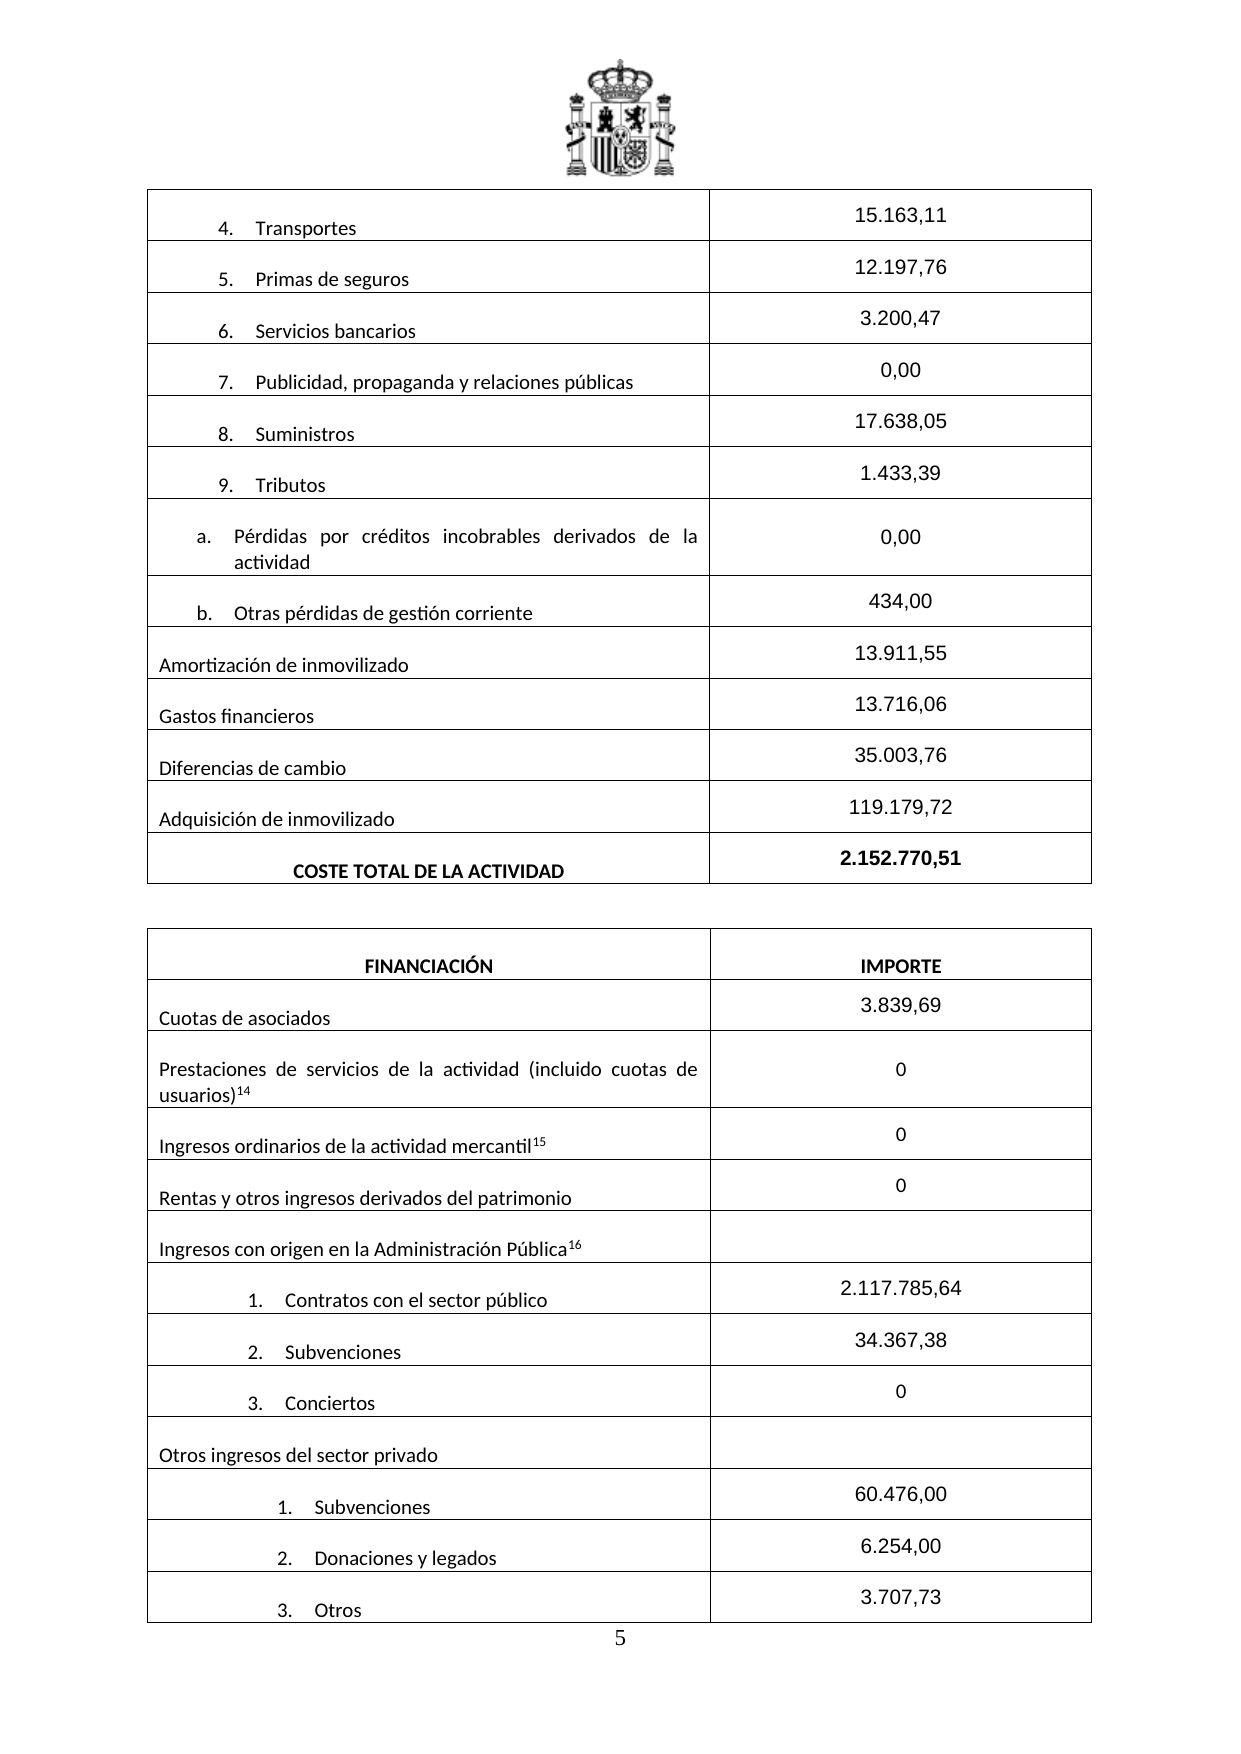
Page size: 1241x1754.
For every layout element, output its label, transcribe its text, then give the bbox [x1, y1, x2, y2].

table_cell Subvenciones [148, 1314, 710, 1364]
table_cell Gastos financieros [148, 679, 709, 729]
table_cell 13.911,55 [710, 627, 1091, 677]
table_cell Contratos con el sector público [148, 1263, 710, 1313]
table_cell COSTE TOTAL DE LA ACTIVIDAD [148, 833, 709, 883]
table_cell 119.179,72 [710, 781, 1091, 832]
table_cell Otros [148, 1572, 710, 1622]
table_cell Amortización de inmovilizado [148, 627, 709, 677]
table_cell Donaciones y legados [148, 1520, 710, 1571]
table_cell 15.163,11 [710, 190, 1091, 240]
table_cell Otras pérdidas de gestión corriente [148, 576, 709, 626]
table_cell 17.638,05 [710, 396, 1091, 446]
table_cell Pérdidas por créditos incobrables derivados de la actividad [148, 499, 709, 574]
table_cell Diferencias de cambio [148, 730, 709, 780]
table_cell Cuotas de asociados [148, 980, 710, 1030]
table_header IMPORTE [711, 929, 1091, 979]
table_cell 1.433,39 [710, 447, 1091, 498]
table_cell [711, 1417, 1091, 1468]
table_cell Rentas y otros ingresos derivados del patrimonio [148, 1160, 710, 1210]
table_cell Transportes [148, 190, 709, 240]
table_cell [711, 1211, 1091, 1262]
table_cell 2.117.785,64 [711, 1263, 1091, 1313]
table_cell 3.200,47 [710, 293, 1091, 343]
table_cell Publicidad, propaganda y relaciones públicas [148, 344, 709, 395]
table_cell Conciertos [148, 1366, 710, 1416]
table_cell 0 [711, 1366, 1091, 1416]
table_cell 2.152.770,51 [710, 833, 1091, 883]
table_cell Servicios bancarios [148, 293, 709, 343]
table_cell 0,00 [710, 499, 1091, 574]
table_cell 434,00 [710, 576, 1091, 626]
table_cell 0 [711, 1031, 1091, 1107]
table_cell 0 [711, 1160, 1091, 1210]
table_cell Ingresos ordinarios de la actividad mercantil [148, 1108, 710, 1159]
table_cell 60.476,00 [711, 1469, 1091, 1519]
table_cell Adquisición de inmovilizado [148, 781, 709, 832]
table_cell 0,00 [710, 344, 1091, 395]
table_cell Primas de seguros [148, 241, 709, 292]
table_cell Tributos [148, 447, 709, 498]
table_cell 13.716,06 [710, 679, 1091, 729]
table_cell Otros ingresos del sector privado [148, 1417, 710, 1468]
table_cell Prestaciones de servicios de la actividad (incluido cuotas de usuarios) [148, 1031, 710, 1107]
table_cell 3.707,73 [711, 1572, 1091, 1622]
table_cell 34.367,38 [711, 1314, 1091, 1364]
table_cell Subvenciones [148, 1469, 710, 1519]
table_cell 6.254,00 [711, 1520, 1091, 1571]
table_cell Suministros [148, 396, 709, 446]
table_cell 0 [711, 1108, 1091, 1159]
table_cell Ingresos con origen en la Administración Pública [148, 1211, 710, 1262]
table_cell 12.197,76 [710, 241, 1091, 292]
table_header FINANCIACIÓN [148, 929, 710, 979]
table_cell 3.839,69 [711, 980, 1091, 1030]
table_cell 35.003,76 [710, 730, 1091, 780]
